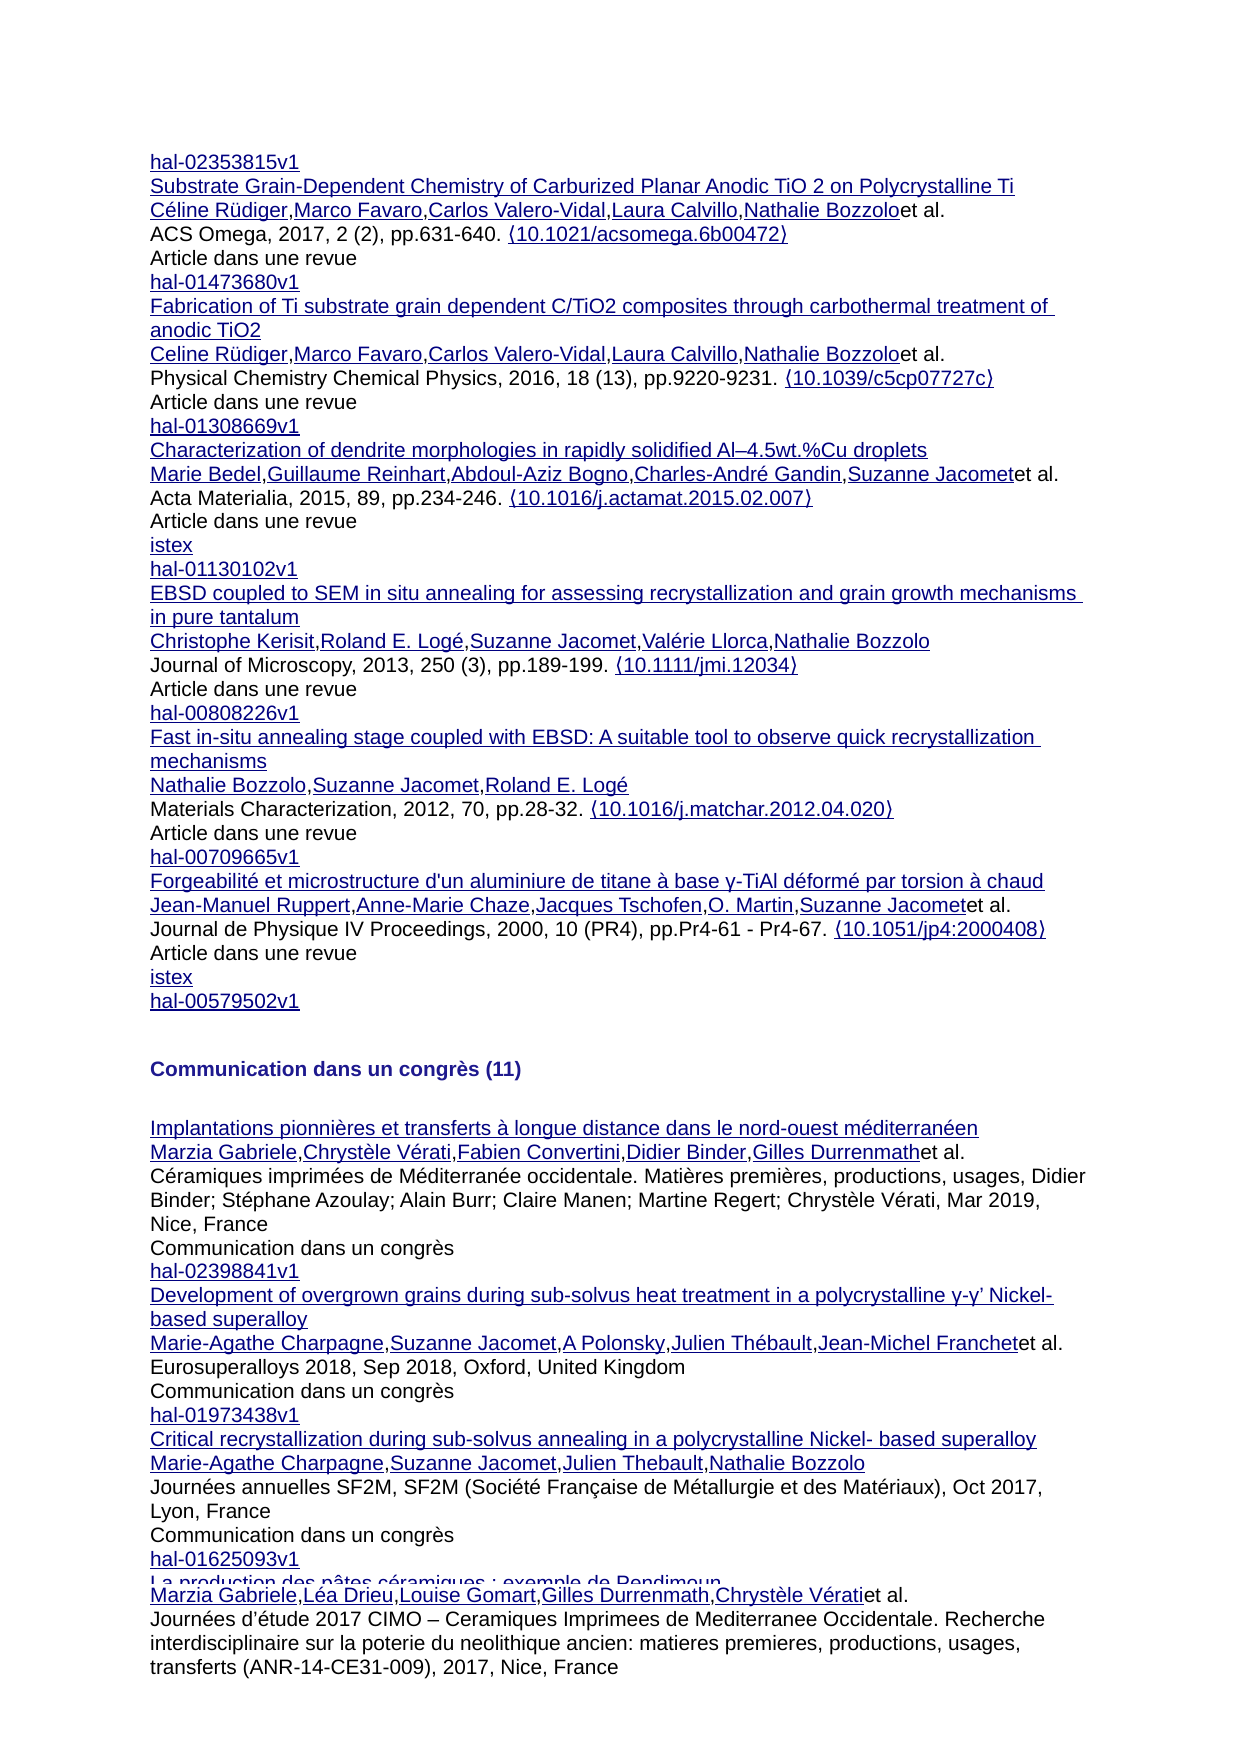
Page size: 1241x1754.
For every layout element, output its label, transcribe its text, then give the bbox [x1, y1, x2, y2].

table_cell Fabrication of Ti substrate grain dependent C/TiO2 composites through carbothermal treatment of anodic TiO2 Celine Rüdiger,Marco Favaro,Carlos Valero-Vidal,Laura Calvillo,Nathalie Bozzoloet al. Physical Chemistry Chemical Physics, 2016, 18 (13), pp.9220-9231. ⟨10.1039/c5cp07727c⟩ Article dans une revue hal-01308669v1 [150, 294, 1090, 437]
table_cell Development of overgrown grains during sub-solvus heat treatment in a polycrystalline γ-γ’ Nickel-based superalloy Marie-Agathe Charpagne,Suzanne Jacomet,A Polonsky,Julien Thébault,Jean-Michel Franchetet al. Eurosuperalloys 2018, Sep 2018, Oxford, United Kingdom Communication dans un congrès hal-01973438v1 [150, 1283, 1090, 1427]
table_cell EBSD coupled to SEM in situ annealing for assessing recrystallization and grain growth mechanisms in pure tantalum Christophe Kerisit,Roland E. Logé,Suzanne Jacomet,Valérie Llorca,Nathalie Bozzolo Journal of Microscopy, 2013, 250 (3), pp.189-199. ⟨10.1111/jmi.12034⟩ Article dans une revue hal-00808226v1 [150, 581, 1090, 725]
table_cell Characterization of dendrite morphologies in rapidly solidified Al–4.5wt.%Cu droplets Marie Bedel,Guillaume Reinhart,Abdoul-Aziz Bogno,Charles-André Gandin,Suzanne Jacometet al. Acta Materialia, 2015, 89, pp.234-246. ⟨10.1016/j.actamat.2015.02.007⟩ Article dans une revue istex hal-01130102v1 [150, 438, 1090, 581]
table_cell La production des pâtes céramiques : exemple de Pendimoun Marzia Gabriele,Léa Drieu,Louise Gomart,Gilles Durrenmath,Chrystèle Vératiet al. Journées d’étude 2017 CIMO – Ceramiques Imprimees de Mediterranee Occidentale. Recherche interdisciplinaire sur la poterie du neolithique ancien: matieres premieres, productions, usages, transferts (ANR-14-CE31-009), 2017, Nice, France [150, 1571, 1090, 1679]
table_cell Substrate Grain-Dependent Chemistry of Carburized Planar Anodic TiO 2 on Polycrystalline Ti Céline Rüdiger,Marco Favaro,Carlos Valero-Vidal,Laura Calvillo,Nathalie Bozzoloet al. ACS Omega, 2017, 2 (2), pp.631-640. ⟨10.1021/acsomega.6b00472⟩ Article dans une revue hal-01473680v1 [150, 174, 1090, 294]
table_cell Critical recrystallization during sub-solvus annealing in a polycrystalline Nickel- based superalloy Marie-Agathe Charpagne,Suzanne Jacomet,Julien Thebault,Nathalie Bozzolo Journées annuelles SF2M, SF2M (Société Française de Métallurgie et des Matériaux), Oct 2017, Lyon, France Communication dans un congrès hal-01625093v1 [150, 1427, 1090, 1571]
table_cell hal-02353815v1 [150, 150, 1090, 174]
table_cell Fast in-situ annealing stage coupled with EBSD: A suitable tool to observe quick recrystallization mechanisms Nathalie Bozzolo,Suzanne Jacomet,Roland E. Logé Materials Characterization, 2012, 70, pp.28-32. ⟨10.1016/j.matchar.2012.04.020⟩ Article dans une revue hal-00709665v1 [150, 725, 1090, 869]
table_cell Forgeabilité et microstructure d'un aluminiure de titane à base γ-TiAl déformé par torsion à chaud Jean-Manuel Ruppert,Anne-Marie Chaze,Jacques Tschofen,O. Martin,Suzanne Jacometet al. Journal de Physique IV Proceedings, 2000, 10 (PR4), pp.Pr4-61 - Pr4-67. ⟨10.1051/jp4:2000408⟩ Article dans une revue istex hal-00579502v1 [150, 869, 1090, 1012]
table_header Implantations pionnières et transferts à longue distance dans le nord-ouest méditerranéen Marzia Gabriele,Chrystèle Vérati,Fabien Convertini,Didier Binder,Gilles Durrenmathet al. Céramiques imprimées de Méditerranée occidentale. Matières premières, productions, usages, Didier Binder; Stéphane Azoulay; Alain Burr; Claire Manen; Martine Regert; Chrystèle Vérati, Mar 2019, Nice, France Communication dans un congrès hal-02398841v1 [150, 1116, 1090, 1283]
subtitle Communication dans un congrès (11) [150, 1057, 1090, 1081]
